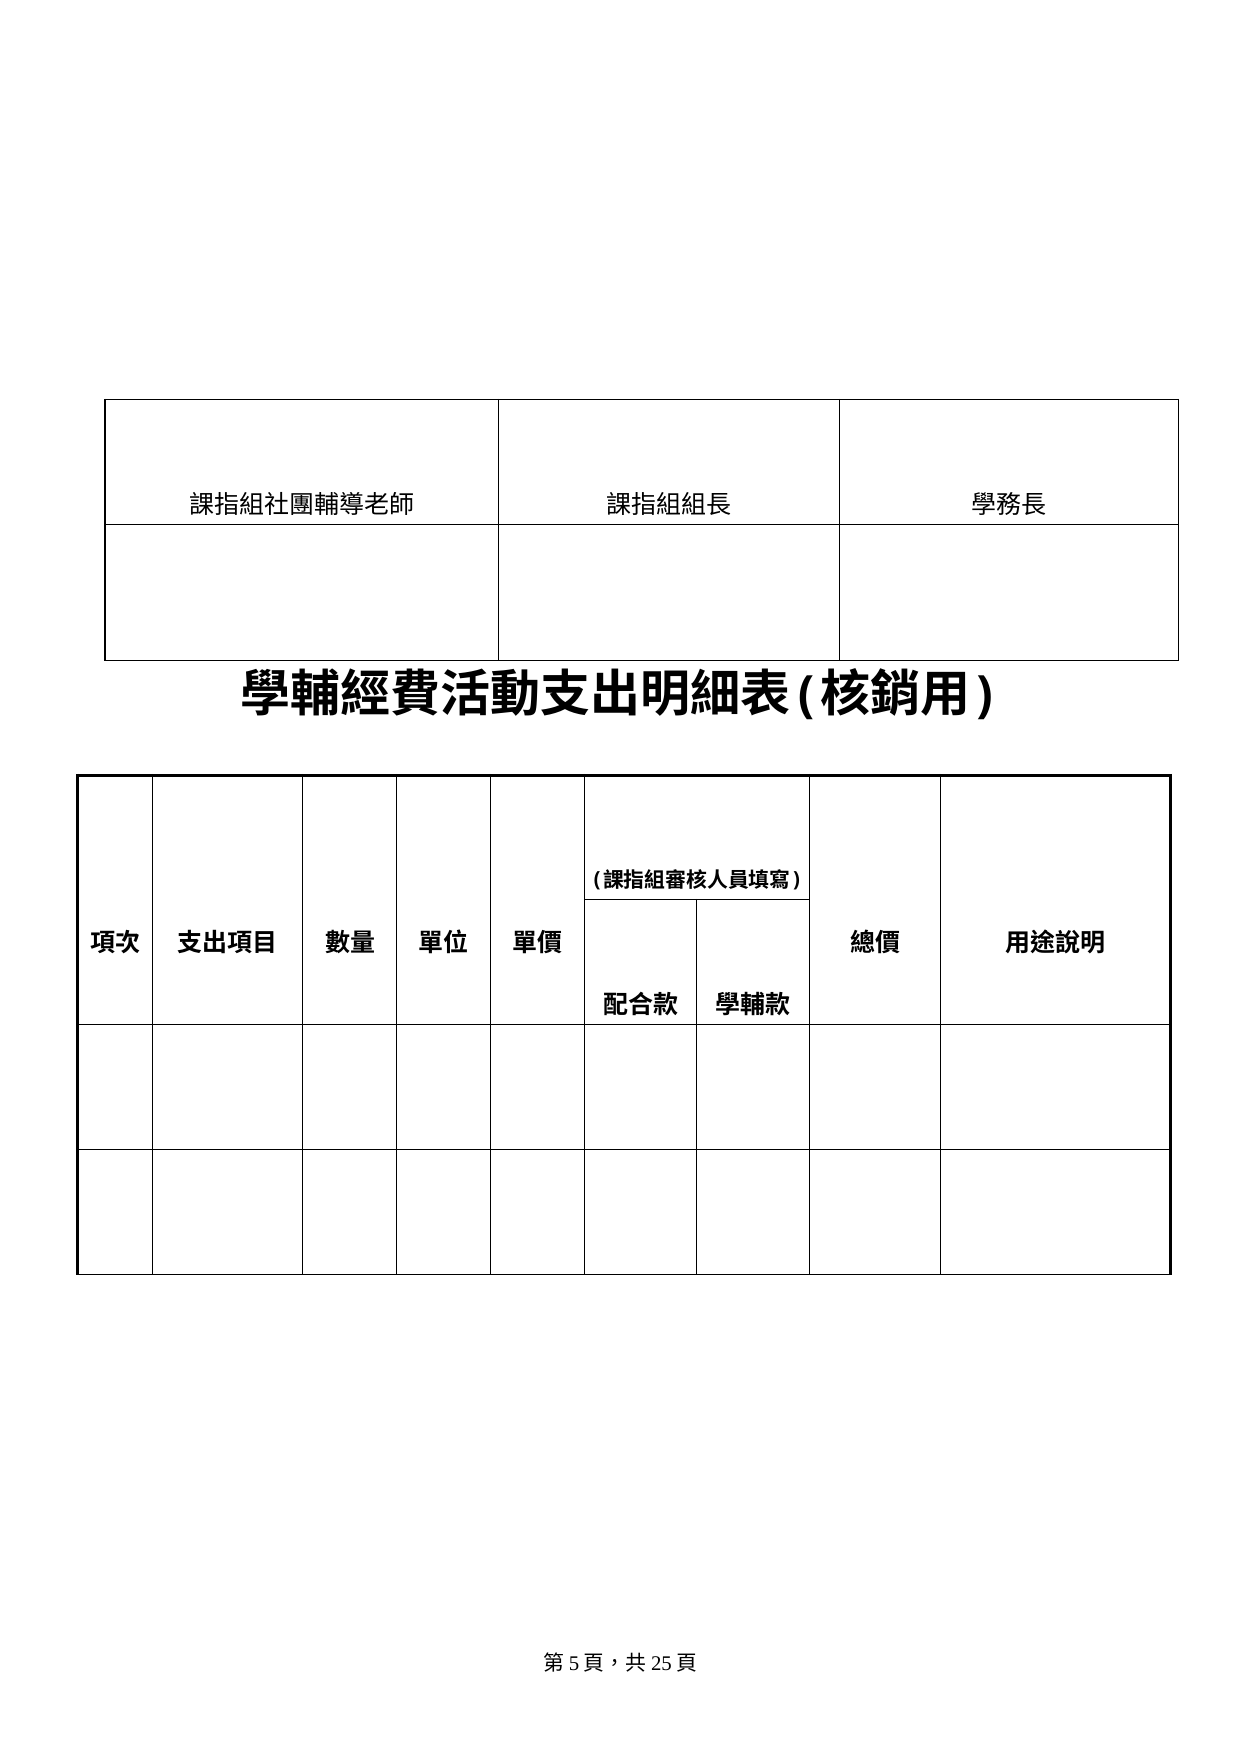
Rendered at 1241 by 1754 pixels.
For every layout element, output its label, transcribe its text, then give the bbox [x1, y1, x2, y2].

table_cell [397, 1025, 490, 1149]
table_cell 課指組社團輔導老師 [106, 400, 498, 524]
table_cell [810, 1025, 940, 1149]
table_cell [303, 1025, 396, 1149]
table_cell [585, 1025, 696, 1149]
table_cell [79, 1150, 152, 1274]
table_cell 課指組組長 [499, 400, 839, 524]
table_header (課指組審核人員填寫) [585, 777, 809, 899]
table_header 單位 [397, 777, 490, 1024]
table_header 用途說明 [941, 777, 1169, 1024]
table_header 項次 [79, 777, 152, 1024]
table_cell [106, 525, 498, 660]
table_cell 配合款 [585, 900, 696, 1024]
table_cell [491, 1025, 584, 1149]
table_header 總價 [810, 777, 940, 1024]
table_cell [303, 1150, 396, 1274]
table_cell [79, 1025, 152, 1149]
table_cell [941, 1025, 1169, 1149]
table_cell [810, 1150, 940, 1274]
table_cell [697, 1150, 809, 1274]
table_cell [397, 1150, 490, 1274]
table_cell 學務長 [840, 400, 1178, 524]
table_cell [153, 1025, 302, 1149]
table_header 支出項目 [153, 777, 302, 1024]
table_cell [697, 1025, 809, 1149]
text 學輔經費活動支出明細表(核銷用) [75, 661, 1165, 723]
table_header 數量 [303, 777, 396, 1024]
table_cell [499, 525, 839, 660]
table_cell 學輔款 [697, 900, 809, 1024]
table_header 單價 [491, 777, 584, 1024]
table_cell [840, 525, 1178, 660]
table_cell [491, 1150, 584, 1274]
table_cell [153, 1150, 302, 1274]
table_cell [585, 1150, 696, 1274]
table_cell [941, 1150, 1169, 1274]
